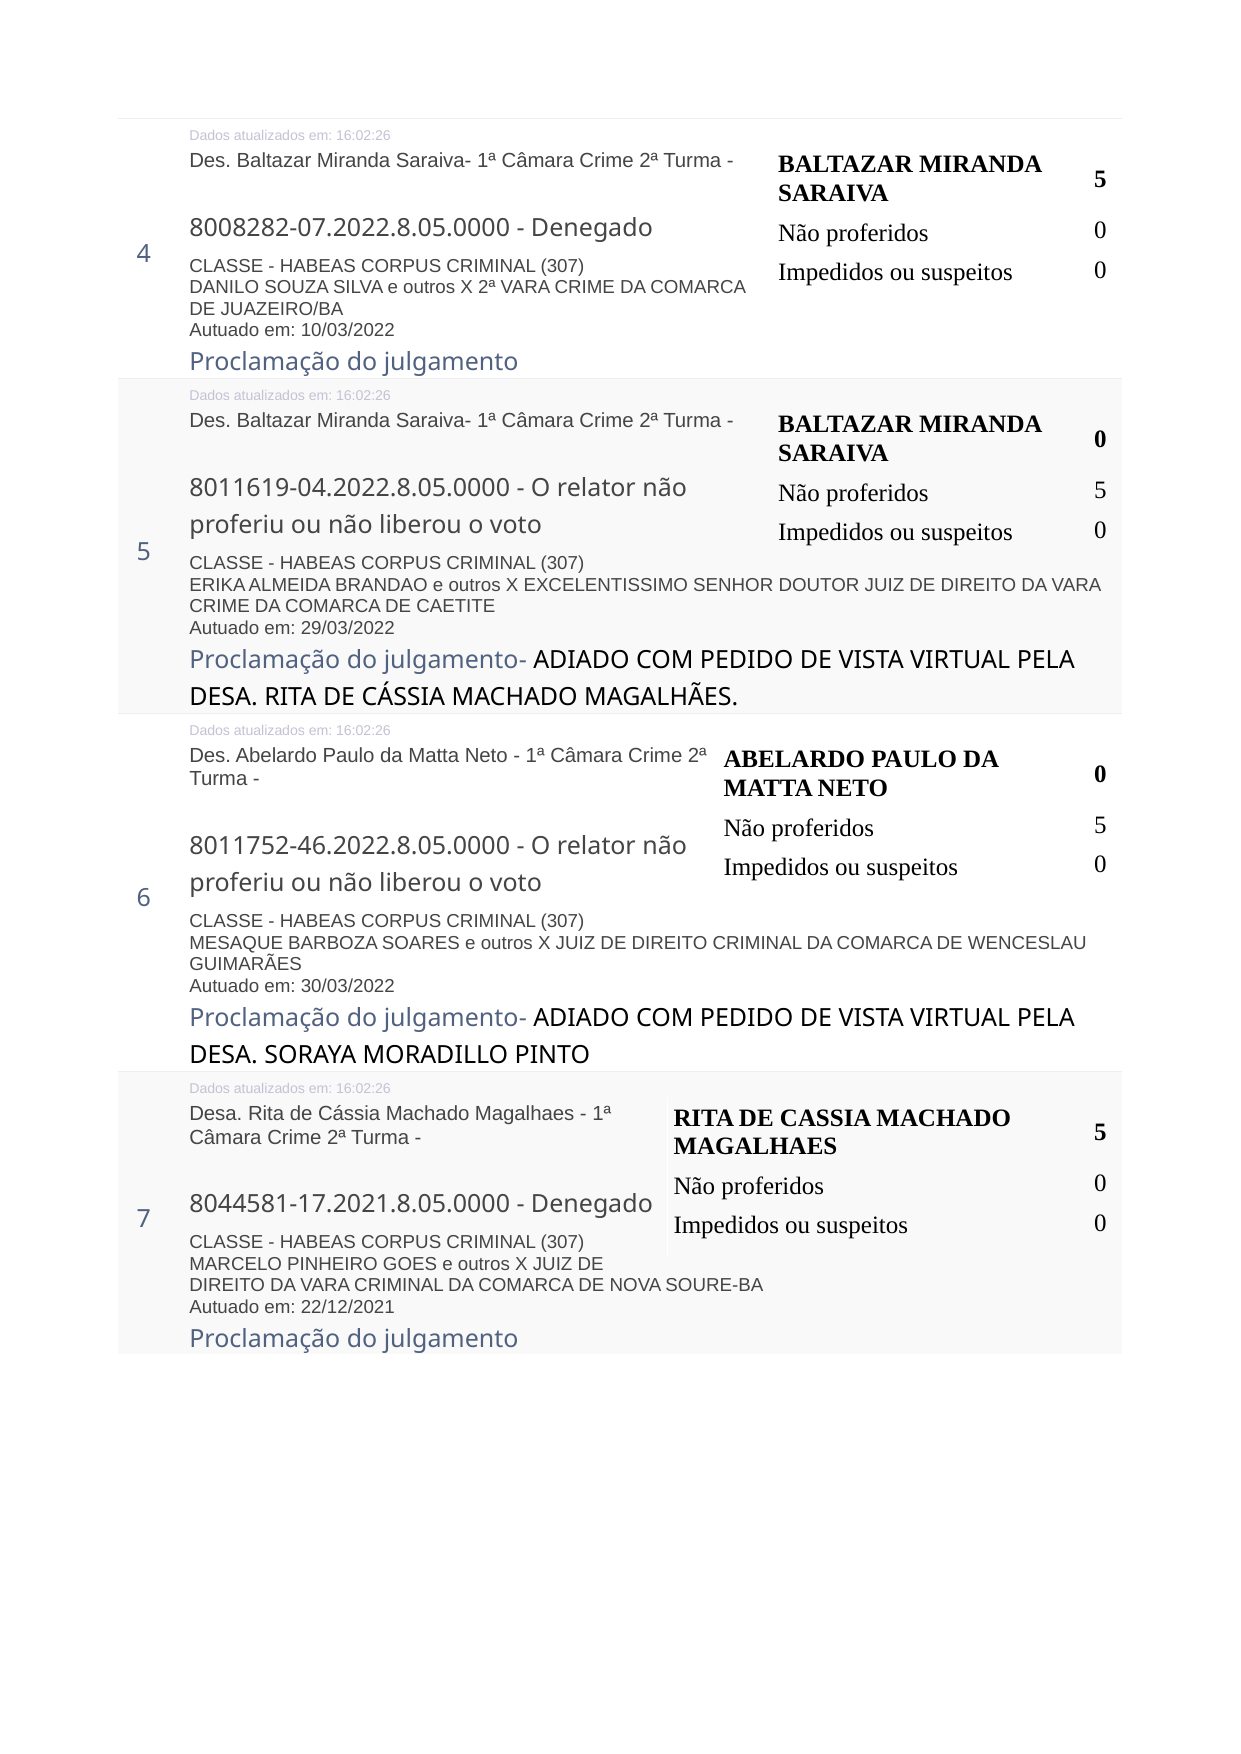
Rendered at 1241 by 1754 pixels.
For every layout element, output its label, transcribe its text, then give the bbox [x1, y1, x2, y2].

table_header 5 [1091, 147, 1119, 210]
table_header 0 [1091, 742, 1119, 805]
table_cell [169, 714, 189, 1071]
table_header 0 [1091, 407, 1119, 470]
table_cell [169, 1072, 189, 1354]
table_cell 0 [1091, 509, 1119, 549]
table_cell [775, 289, 1091, 299]
table_cell 0 [1091, 844, 1119, 884]
table_cell Dados atualizados em: 16:02:26 Desa. Rita de Cássia Machado Magalhaes - 1ª Câmara Crime 2ª Turma - 8044581-17.2021.8.05.0000 - Denegado CLASSE - HABEAS CORPUS CRIMINAL (307) MARCELO PINHEIRO GOES e outros X JUIZ DE DIREITO DA VARA CRIMINAL DA COMARCA DE NOVA SOURE-BA Autuado em: 22/12/2021 Proclamação do julgamento [189, 1072, 1122, 1354]
table_cell Não proferidos [775, 470, 1091, 509]
table_cell Impedidos ou suspeitos [720, 844, 1091, 884]
table_cell 5 [1091, 805, 1119, 844]
table_cell 7 [118, 1072, 169, 1354]
table_header BALTAZAR MIRANDA SARAIVA [775, 147, 1091, 210]
table_header [668, 1097, 1122, 1256]
table_cell Impedidos ou suspeitos [775, 249, 1091, 289]
table_cell 5 [1091, 470, 1119, 509]
table_cell Dados atualizados em: 16:02:26 Des. Baltazar Miranda Saraiva- 1ª Câmara Crime 2ª Turma - 8011619-04.2022.8.05.0000 - O relator não proferiu ou não liberou o voto CLASSE - HABEAS CORPUS CRIMINAL (307) ERIKA ALMEIDA BRANDAO e outros X EXCELENTISSIMO SENHOR DOUTOR JUIZ DE DIREITO DA VARA CRIME DA COMARCA DE CAETITE Autuado em: 29/03/2022 Proclamação do julgamento- ADIADO COM PEDIDO DE VISTA VIRTUAL PELA DESA. RITA DE CÁSSIA MACHADO MAGALHÃES. [189, 379, 1122, 713]
table_cell Dados atualizados em: 16:02:26 Des. Abelardo Paulo da Matta Neto - 1ª Câmara Crime 2ª Turma - 8011752-46.2022.8.05.0000 - O relator não proferiu ou não liberou o voto CLASSE - HABEAS CORPUS CRIMINAL (307) MESAQUE BARBOZA SOARES e outros X JUIZ DE DIREITO CRIMINAL DA COMARCA DE WENCESLAU GUIMARÃES Autuado em: 30/03/2022 Proclamação do julgamento- ADIADO COM PEDIDO DE VISTA VIRTUAL PELA DESA. SORAYA MORADILLO PINTO [189, 714, 1122, 1071]
table_cell [169, 119, 189, 378]
table_cell Não proferidos [720, 805, 1091, 844]
table_cell 0 [1091, 249, 1119, 289]
table_cell DE JUAZEIRO/BA Autuado em: 10/03/2022 Proclamação do julgamento [189, 303, 1122, 378]
table_cell 5 [118, 379, 169, 713]
table_cell 0 [1091, 1163, 1119, 1202]
table_cell [1091, 289, 1119, 299]
table_cell Dados atualizados em: 16:02:26 Des. Baltazar Miranda Saraiva- 1ª Câmara Crime 2ª Turma - 8008282-07.2022.8.05.0000 - Denegado CLASSE - HABEAS CORPUS CRIMINAL (307) DANILO SOUZA SILVA e outros X 2ª VARA CRIME DA COMARCA [189, 119, 1122, 302]
table_cell Impedidos ou suspeitos [670, 1203, 1091, 1242]
table_header BALTAZAR MIRANDA SARAIVA [775, 407, 1091, 470]
table_header [772, 144, 1122, 302]
table_cell 6 [118, 714, 169, 1071]
table_cell Não proferidos [775, 210, 1091, 249]
table_cell 4 [118, 119, 169, 378]
table_header [772, 404, 1122, 552]
table_cell 0 [1091, 1203, 1119, 1242]
table_cell [169, 379, 189, 713]
table_header RITA DE CASSIA MACHADO MAGALHAES [670, 1100, 1091, 1163]
table_header 5 [1091, 1100, 1119, 1163]
table_header ABELARDO PAULO DA MATTA NETO [720, 742, 1091, 805]
table_cell [670, 1242, 1091, 1252]
table_cell Não proferidos [670, 1163, 1091, 1202]
table_cell Impedidos ou suspeitos [775, 509, 1091, 549]
table_cell [1091, 1242, 1119, 1252]
table_cell 0 [1091, 210, 1119, 249]
table_header [718, 739, 1122, 887]
